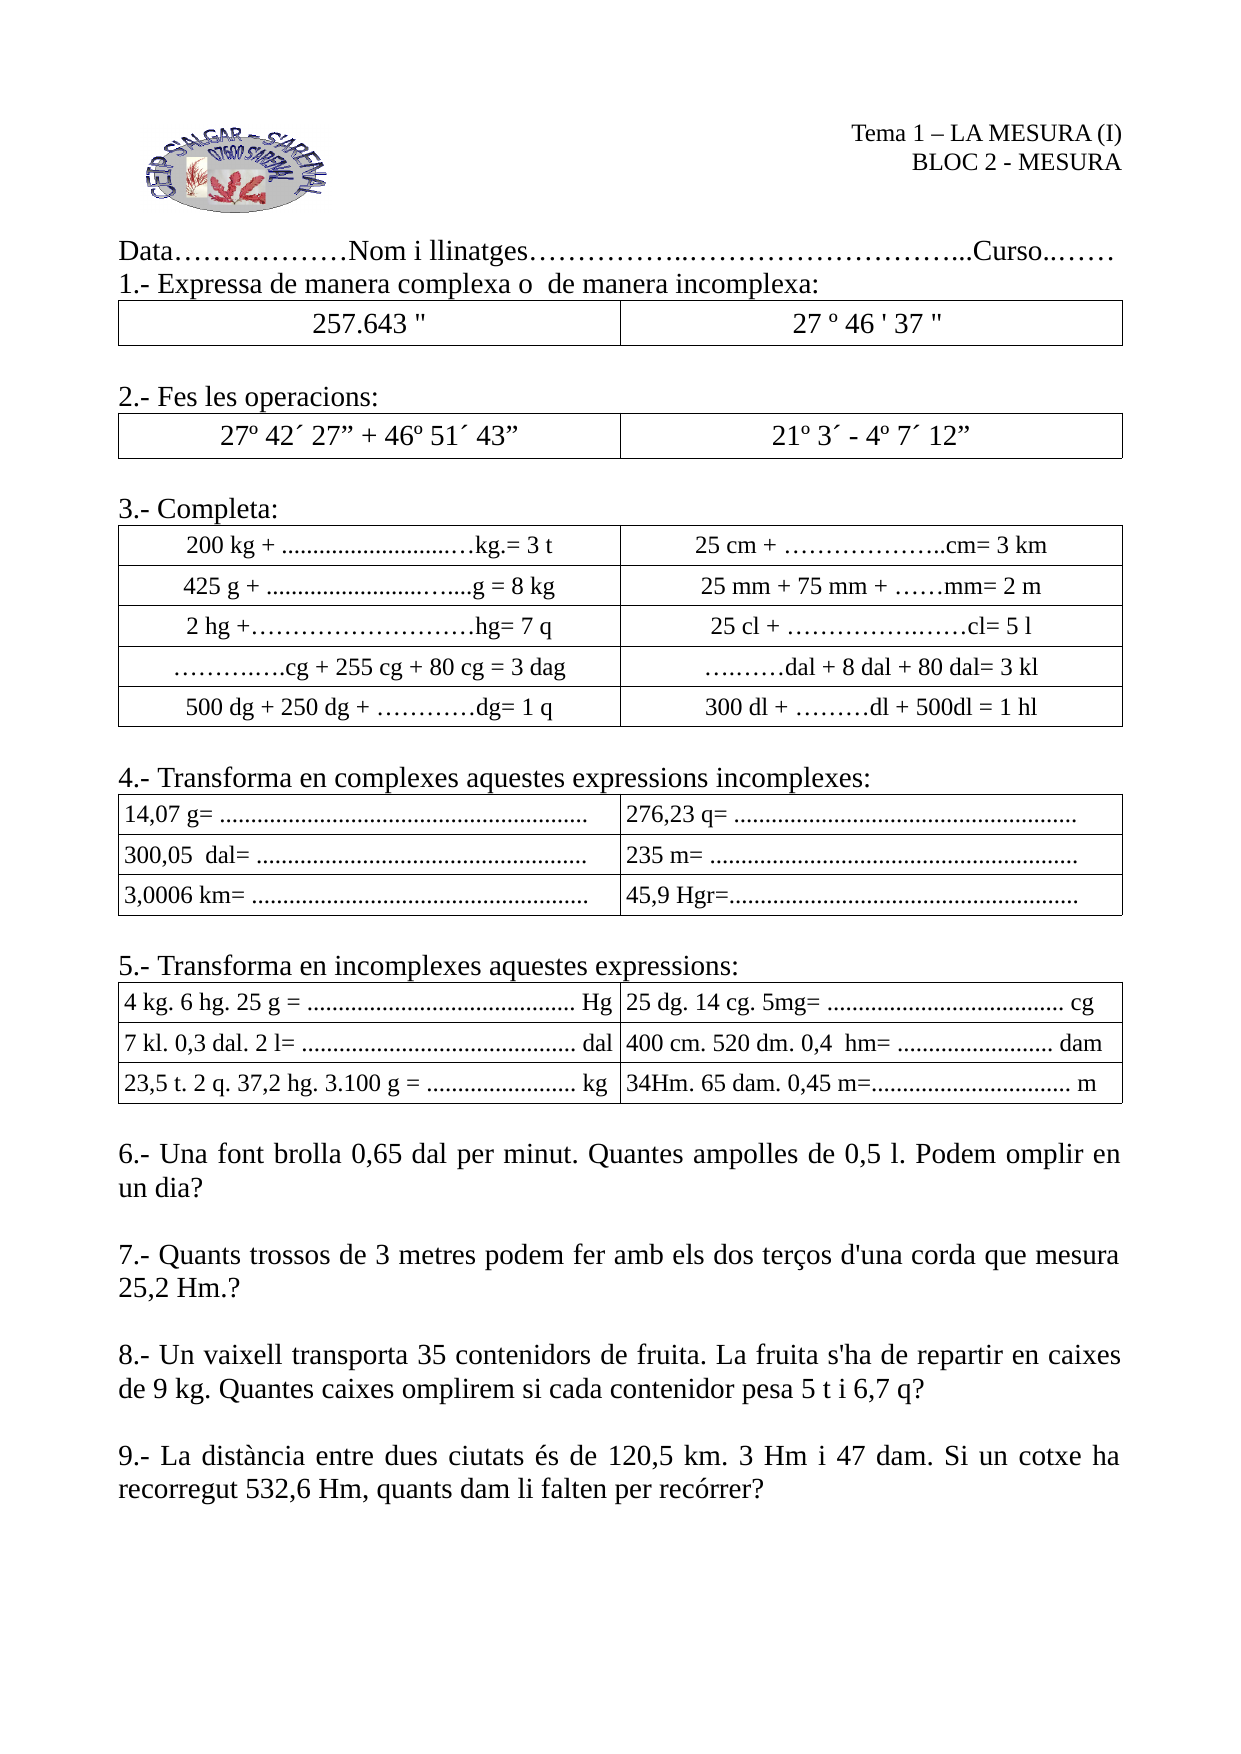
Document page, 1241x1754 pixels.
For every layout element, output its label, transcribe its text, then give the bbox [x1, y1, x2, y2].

table_header 27 º 46 ' 37 " [621, 301, 1122, 345]
text BLOC 2 - MESURA [333, 147, 1122, 176]
text 5.- Transforma en incomplexes aquestes expressions: [118, 948, 1122, 982]
text 2.- Fes les operacions: [118, 379, 1122, 412]
table_cell 3,0006 km= ...................................................... [119, 875, 620, 914]
table_cell 235 m= ........................................................... [621, 835, 1122, 874]
table_cell 25 cl + …………….……cl= 5 l [621, 606, 1122, 646]
table_cell 425 g + .........................…....g = 8 kg [119, 566, 620, 605]
table_header 257.643 " [119, 301, 620, 345]
text 3.- Completa: [118, 491, 1122, 525]
table_header 25 cm + ………………..cm= 3 km [621, 526, 1122, 565]
text 7.- Quants trossos de 3 metres podem fer amb els dos terços d'una corda que mesura 25,2 Hm.? [118, 1237, 1122, 1304]
table_header 25 dg. 14 cg. 5mg= ...................................... cg [621, 983, 1122, 1022]
table_cell 300,05 dal= ..................................................... [119, 835, 620, 874]
table_header 4 kg. 6 hg. 25 g = ........................................... Hg [119, 983, 620, 1022]
table_cell ….……dal + 8 dal + 80 dal= 3 kl [621, 647, 1122, 686]
table_cell 7 kl. 0,3 dal. 2 l= ............................................ dal [119, 1023, 620, 1062]
table_cell 2 hg +………………………hg= 7 q [119, 606, 620, 646]
text [118, 147, 140, 176]
table_header 276,23 q= ....................................................... [621, 795, 1122, 834]
table_cell 45,9 Hgr=........................................................ [621, 875, 1122, 914]
table_cell 34Hm. 65 dam. 0,45 m=................................ m [621, 1063, 1122, 1103]
table_cell 500 dg + 250 dg + …………dg= 1 q [119, 687, 620, 726]
table_cell 23,5 t. 2 q. 37,2 hg. 3.100 g = ........................ kg [119, 1063, 620, 1103]
table_cell 25 mm + 75 mm + ……mm= 2 m [621, 566, 1122, 605]
text 6.- Una font brolla 0,65 dal per minut. Quantes ampolles de 0,5 l. Podem omplir en un dia? [118, 1136, 1122, 1203]
text Data………………Nom i llinatges……………..………………………...Curso..…… [118, 233, 1122, 267]
table_cell ……….….cg + 255 cg + 80 cg = 3 dag [119, 647, 620, 686]
text 9.- La distància entre dues ciutats és de 120,5 km. 3 Hm i 47 dam. Si un cotxe ha recorregut 532,6 Hm, quants dam li falten per recórrer? [118, 1438, 1122, 1505]
text 8.- Un vaixell transporta 35 contenidors de fruita. La fruita s'ha de repartir en caixes de 9 kg. Quantes caixes omplirem si cada contenidor pesa 5 t i 6,7 q? [118, 1337, 1122, 1404]
text 4.- Transforma en complexes aquestes expressions incomplexes: [118, 760, 1122, 793]
table_header 27º 42´ 27” + 46º 51´ 43” [119, 414, 620, 458]
table_cell 300 dl + ………dl + 500dl = 1 hl [621, 687, 1122, 726]
table_cell 400 cm. 520 dm. 0,4 hm= ......................... dam [621, 1023, 1122, 1062]
text 1.- Expressa de manera complexa o de manera incomplexa: [118, 267, 1122, 300]
table_header 200 kg + ...........................…kg.= 3 t [119, 526, 620, 565]
table_header 14,07 g= ........................................................... [119, 795, 620, 834]
table_header 21º 3´ - 4º 7´ 12” [621, 414, 1122, 458]
text Tema 1 – LA MESURA (I) [118, 118, 1122, 147]
